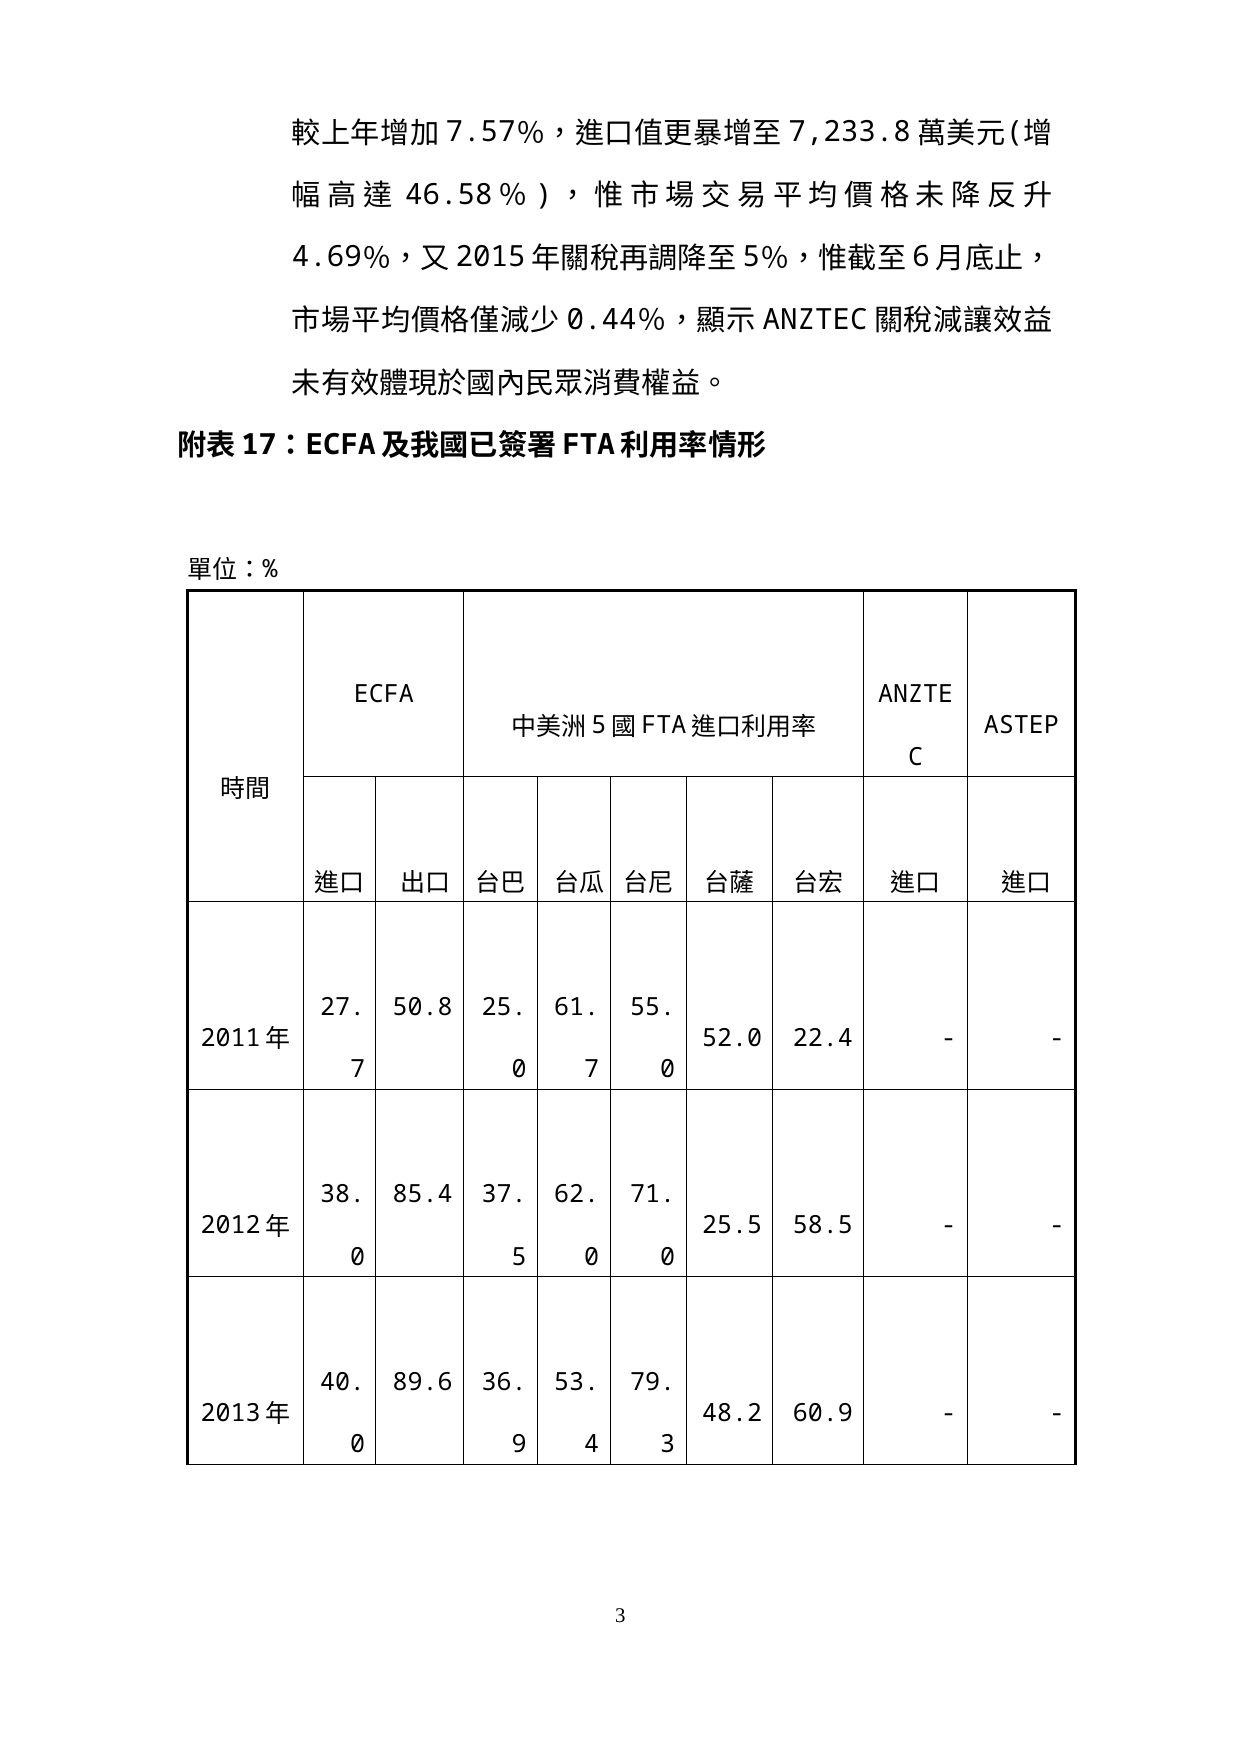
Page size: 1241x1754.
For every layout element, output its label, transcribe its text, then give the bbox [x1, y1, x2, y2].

table_cell - [968, 1277, 1074, 1464]
table_cell 61.7 [538, 902, 610, 1089]
table_cell - [864, 1090, 967, 1276]
table_cell 台薩 [687, 777, 772, 901]
table_header ANZTEC [864, 592, 967, 776]
table_cell 85.4 [376, 1090, 463, 1276]
table_cell 台巴 [464, 777, 537, 901]
table_cell 台宏 [773, 777, 863, 901]
table_cell 71.0 [611, 1090, 686, 1276]
table_cell 25.0 [464, 902, 537, 1089]
table_cell 台尼 [611, 777, 686, 901]
table_cell 53.4 [538, 1277, 610, 1464]
table_header 中美洲5國FTA進口利用率 [464, 592, 863, 776]
table_cell - [864, 1277, 967, 1464]
table_header 時間 [189, 592, 303, 901]
table_cell - [864, 902, 967, 1089]
table_cell 2011年 [189, 902, 303, 1089]
table_cell 50.8 [376, 902, 463, 1089]
table_cell 58.5 [773, 1090, 863, 1276]
table_cell - [968, 1090, 1074, 1276]
text 單位：% [187, 464, 1053, 589]
table_cell 2012年 [189, 1090, 303, 1276]
table_cell 52.0 [687, 902, 772, 1089]
table_cell 台瓜 [538, 777, 610, 901]
table_cell 37.5 [464, 1090, 537, 1276]
table_cell 25.5 [687, 1090, 772, 1276]
table_cell 60.9 [773, 1277, 863, 1464]
table_cell - [968, 902, 1074, 1089]
table_cell 38.0 [304, 1090, 375, 1276]
table_header ASTEP [968, 592, 1074, 776]
table_cell 進口 [968, 777, 1074, 901]
table_cell 40.0 [304, 1277, 375, 1464]
text 較上年增加7.57％，進口值更暴增至7,233.8萬美元(增幅高達46.58％)，惟市場交易平均價格未降反升4.69％，又2015年關稅再調降至5％，惟截至6月底止，市場平均價格僅減少0.44％，顯示ANZTEC關稅減讓效益未有效體現於國內民眾消費權益。 [292, 89, 1053, 401]
table_cell 89.6 [376, 1277, 463, 1464]
table_cell 出口 [376, 777, 463, 901]
table_cell 55.0 [611, 902, 686, 1089]
table_cell 進口 [304, 777, 375, 901]
table_cell 79.3 [611, 1277, 686, 1464]
table_cell 22.4 [773, 902, 863, 1089]
text 附表17：ECFA及我國已簽署FTA利用率情形 [177, 401, 1053, 464]
table_cell 2013年 [189, 1277, 303, 1464]
table_cell 36.9 [464, 1277, 537, 1464]
table_header ECFA [304, 592, 463, 776]
table_cell 48.2 [687, 1277, 772, 1464]
table_cell 進口 [864, 777, 967, 901]
table_cell 27.7 [304, 902, 375, 1089]
table_cell 62.0 [538, 1090, 610, 1276]
